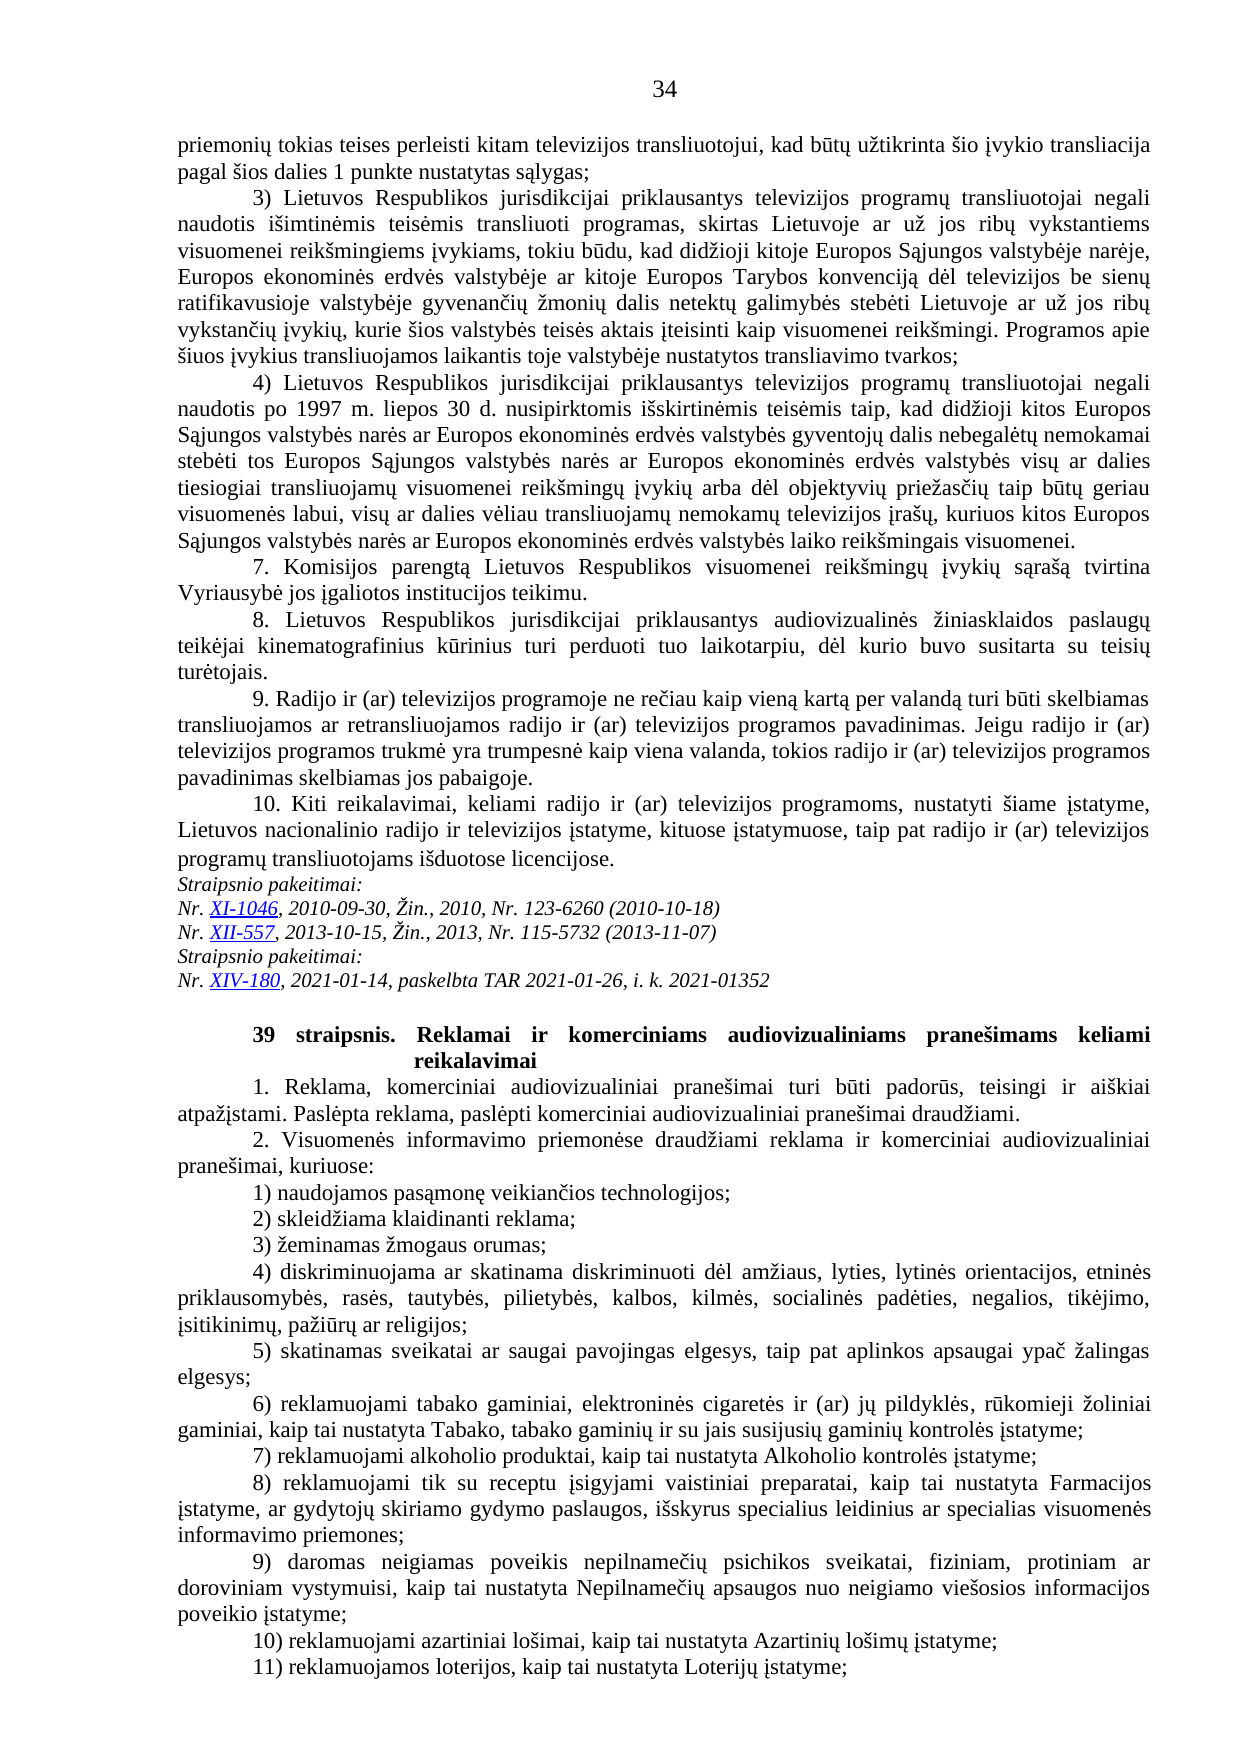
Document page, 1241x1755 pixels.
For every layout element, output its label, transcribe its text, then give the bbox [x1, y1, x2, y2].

text 1) naudojamos pasąmonę veikiančios technologijos; [177, 1179, 1152, 1205]
text 2) skleidžiama klaidinanti reklama; [177, 1205, 1152, 1232]
text 3) Lietuvos Respublikos jurisdikcijai priklausantys televizijos programų transliuotojai negali naudotis išimtinėmis teisėmis transliuoti programas, skirtas Lietuvoje ar už jos ribų vykstantiems visuomenei reikšmingiems įvykiams, tokiu būdu, kad didžioji kitoje Europos Sąjungos valstybėje narėje, Europos ekonominės erdvės valstybėje ar kitoje Europos Tarybos konvenciją dėl televizijos be sienų ratifikavusioje valstybėje gyvenančių žmonių dalis netektų galimybės stebėti Lietuvoje ar už jos ribų vykstančių įvykių, kurie šios valstybės teisės aktais įteisinti kaip visuomenei reikšmingi. Programos apie šiuos įvykius transliuojamos laikantis toje valstybėje nustatytos transliavimo tvarkos; [177, 184, 1152, 368]
text 5) skatinamas sveikatai ar saugai pavojingas elgesys, taip pat aplinkos apsaugai ypač žalingas elgesys; [177, 1337, 1152, 1390]
text 9) daromas neigiamas poveikis nepilnamečių psichikos sveikatai, fiziniam, protiniam ar doroviniam vystymuisi, kaip tai nustatyta Nepilnamečių apsaugos nuo neigiamo viešosios informacijos poveikio įstatyme; [177, 1548, 1152, 1627]
text 6) reklamuojami tabako gaminiai, elektroninės cigaretės ir (ar) jų pildyklės, rūkomieji žoliniai gaminiai, kaip tai nustatyta Tabako, tabako gaminių ir su jais susijusių gaminių kontrolės įstatyme; [177, 1390, 1152, 1442]
text 8) reklamuojami tik su receptu įsigyjami vaistiniai preparatai, kaip tai nustatyta Farmacijos įstatyme, ar gydytojų skiriamo gydymo paslaugos, išskyrus specialius leidinius ar specialias visuomenės informavimo priemones; [177, 1469, 1152, 1548]
text Straipsnio pakeitimai: [177, 872, 1152, 896]
text 7) reklamuojami alkoholio produktai, kaip tai nustatyta Alkoholio kontrolės įstatyme; [177, 1442, 1152, 1469]
text 8. Lietuvos Respublikos jurisdikcijai priklausantys audiovizualinės žiniasklaidos paslaugų teikėjai kinematografinius kūrinius turi perduoti tuo laikotarpiu, dėl kurio buvo susitarta su teisių turėtojais. [177, 606, 1152, 685]
text 2. Visuomenės informavimo priemonėse draudžiami reklama ir komerciniai audiovizualiniai pranešimai, kuriuose: [177, 1126, 1152, 1179]
text Nr. XIV-180, 2021-01-14, paskelbta TAR 2021-01-26, i. k. 2021-01352 [177, 968, 1152, 992]
text 9. Radijo ir (ar) televizijos programoje ne rečiau kaip vieną kartą per valandą turi būti skelbiamas transliuojamos ar retransliuojamos radijo ir (ar) televizijos programos pavadinimas. Jeigu radijo ir (ar) televizijos programos trukmė yra trumpesnė kaip viena valanda, tokios radijo ir (ar) televizijos programos pavadinimas skelbiamas jos pabaigoje. [177, 685, 1152, 790]
text 11) reklamuojamos loterijos, kaip tai nustatyta Loterijų įstatyme; [177, 1653, 1152, 1679]
text 39 straipsnis. Reklamai ir komerciniams audiovizualiniams pranešimams keliami reikalavimai [252, 1021, 1152, 1073]
text 1. Reklama, komerciniai audiovizualiniai pranešimai turi būti padorūs, teisingi ir aiškiai atpažįstami. Paslėpta reklama, paslėpti komerciniai audiovizualiniai pranešimai draudžiami. [177, 1073, 1152, 1126]
text Straipsnio pakeitimai: [177, 944, 1152, 968]
text priemonių tokias teises perleisti kitam televizijos transliuotojui, kad būtų užtikrinta šio įvykio transliacija pagal šios dalies 1 punkte nustatytas sąlygas; [177, 131, 1152, 184]
text 3) žeminamas žmogaus orumas; [177, 1232, 1152, 1258]
text 4) diskriminuojama ar skatinama diskriminuoti dėl amžiaus, lyties, lytinės orientacijos, etninės priklausomybės, rasės, tautybės, pilietybės, kalbos, kilmės, socialinės padėties, negalios, tikėjimo, įsitikinimų, pažiūrų ar religijos; [177, 1258, 1152, 1337]
text 7. Komisijos parengtą Lietuvos Respublikos visuomenei reikšmingų įvykių sąrašą tvirtina Vyriausybė jos įgaliotos institucijos teikimu. [177, 553, 1152, 606]
text Nr. XI-1046, 2010-09-30, Žin., 2010, Nr. 123-6260 (2010-10-18) [177, 896, 1152, 920]
text 4) Lietuvos Respublikos jurisdikcijai priklausantys televizijos programų transliuotojai negali naudotis po 1997 m. liepos 30 d. nusipirktomis išskirtinėmis teisėmis taip, kad didžioji kitos Europos Sąjungos valstybės narės ar Europos ekonominės erdvės valstybės gyventojų dalis nebegalėtų nemokamai stebėti tos Europos Sąjungos valstybės narės ar Europos ekonominės erdvės valstybės visų ar dalies tiesiogiai transliuojamų visuomenei reikšmingų įvykių arba dėl objektyvių priežasčių taip būtų geriau visuomenės labui, visų ar dalies vėliau transliuojamų nemokamų televizijos įrašų, kuriuos kitos Europos Sąjungos valstybės narės ar Europos ekonominės erdvės valstybės laiko reikšmingais visuomenei. [177, 368, 1152, 553]
text 10. Kiti reikalavimai, keliami radijo ir (ar) televizijos programoms, nustatyti šiame įstatyme, Lietuvos nacionalinio radijo ir televizijos įstatyme, kituose įstatymuose, taip pat radijo ir (ar) televizijos programų transliuotojams išduotose licencijose. [177, 790, 1152, 872]
text 10) reklamuojami azartiniai lošimai, kaip tai nustatyta Azartinių lošimų įstatyme; [177, 1627, 1152, 1653]
text Nr. XII-557, 2013-10-15, Žin., 2013, Nr. 115-5732 (2013-11-07) [177, 920, 1152, 944]
